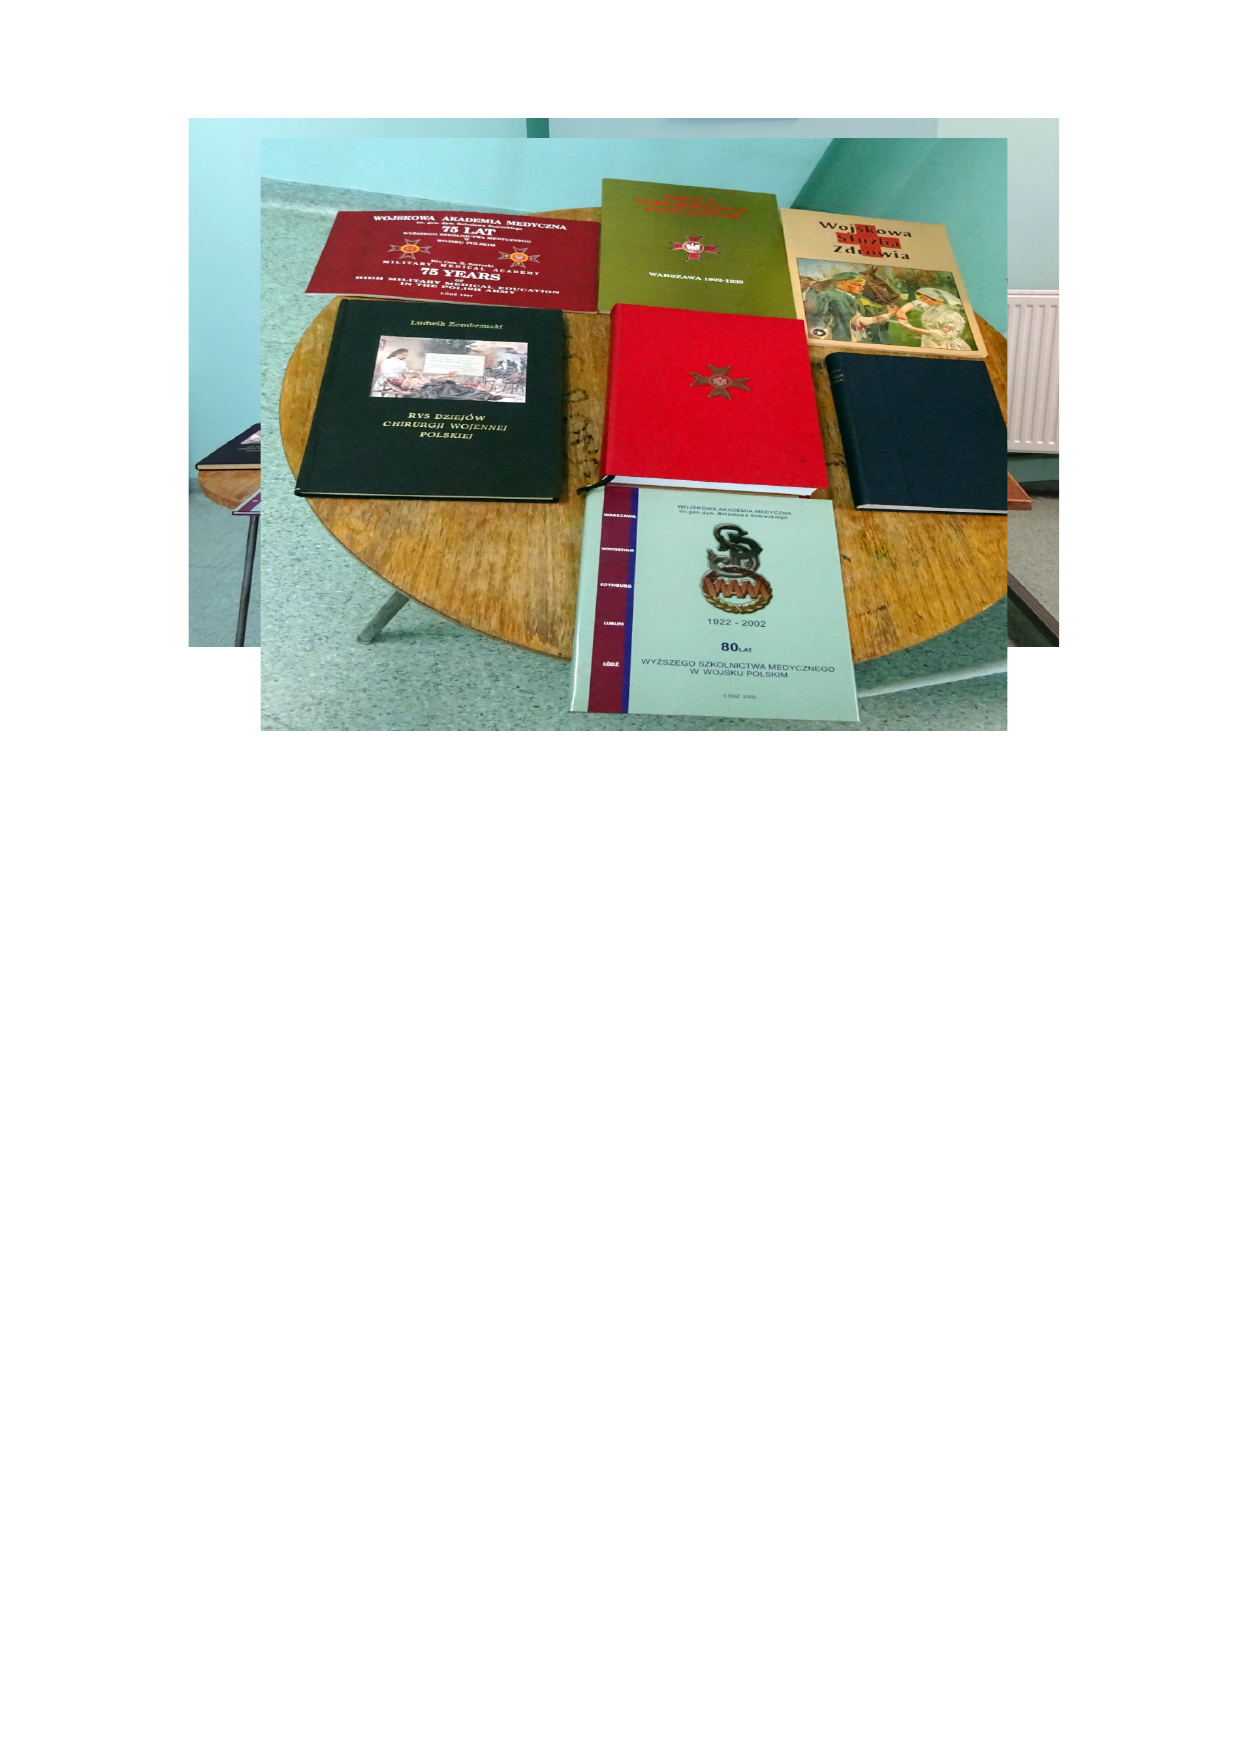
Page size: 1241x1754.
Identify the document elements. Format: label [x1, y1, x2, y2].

picture [188, 118, 1060, 731]
